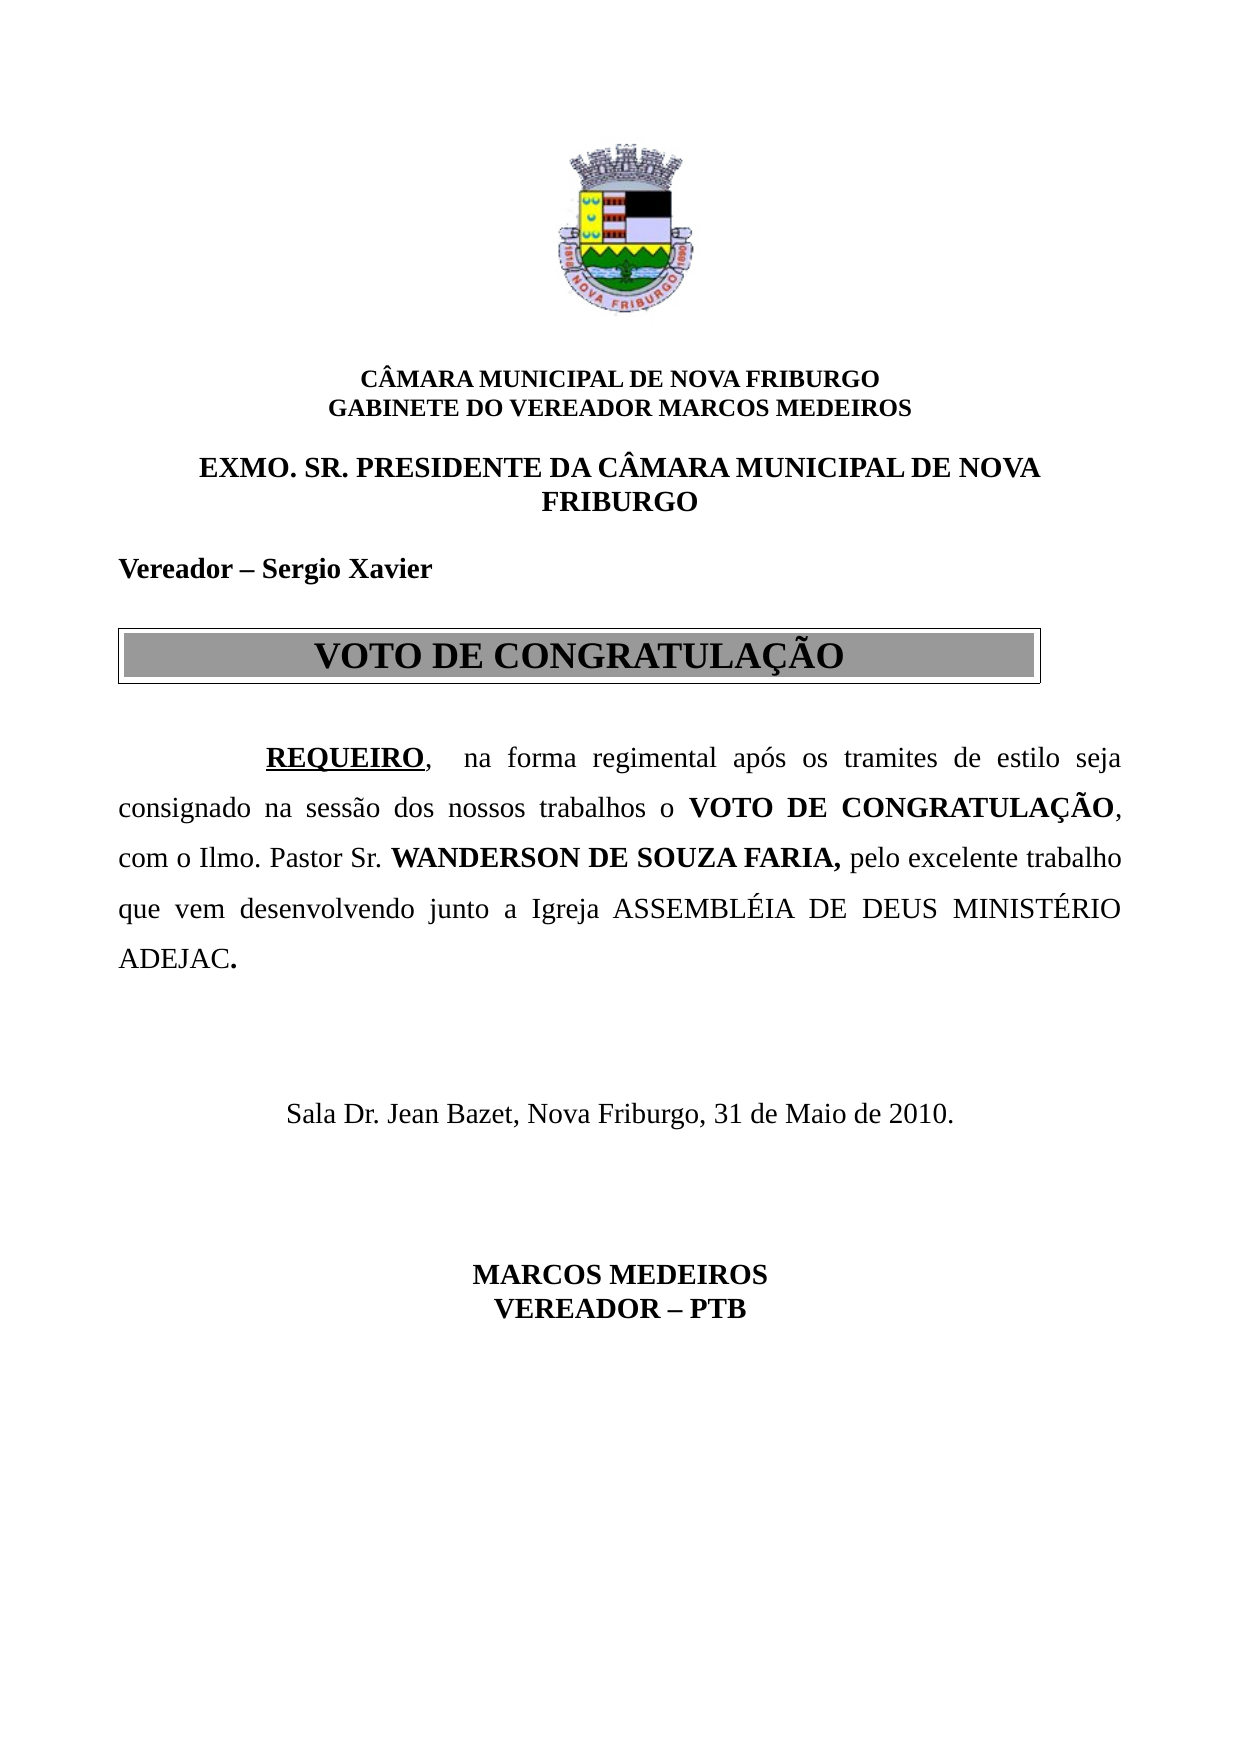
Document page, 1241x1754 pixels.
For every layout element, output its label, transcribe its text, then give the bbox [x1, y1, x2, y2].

text GABINETE DO VEREADOR MARCOS MEDEIROS [118, 393, 1122, 422]
text MARCOS MEDEIROS [118, 1257, 1122, 1291]
text CÂMARA MUNICIPAL DE NOVA FRIBURGO [118, 364, 1122, 393]
text Vereador – Sergio Xavier [118, 551, 1122, 584]
text REQUEIRO, na forma regimental após os tramites de estilo seja consignado na sessão dos nossos trabalhos o VOTO DE CONGRATULAÇÃO, com o Ilmo. Pastor Sr. WANDERSON DE SOUZA FARIA, pelo excelente trabalho que vem desenvolvendo junto a Igreja ASSEMBLÉIA DE DEUS MINISTÉRIO ADEJAC. [118, 740, 1122, 975]
text Sala Dr. Jean Bazet, Nova Friburgo, 31 de Maio de 2010. [118, 1096, 1122, 1130]
picture [537, 127, 703, 327]
text EXMO. SR. PRESIDENTE DA CÂMARA MUNICIPAL DE NOVA FRIBURGO [118, 450, 1122, 517]
text VEREADOR – PTB [118, 1291, 1122, 1324]
table_header VOTO DE CONGRATULAÇÃO [119, 629, 1040, 682]
